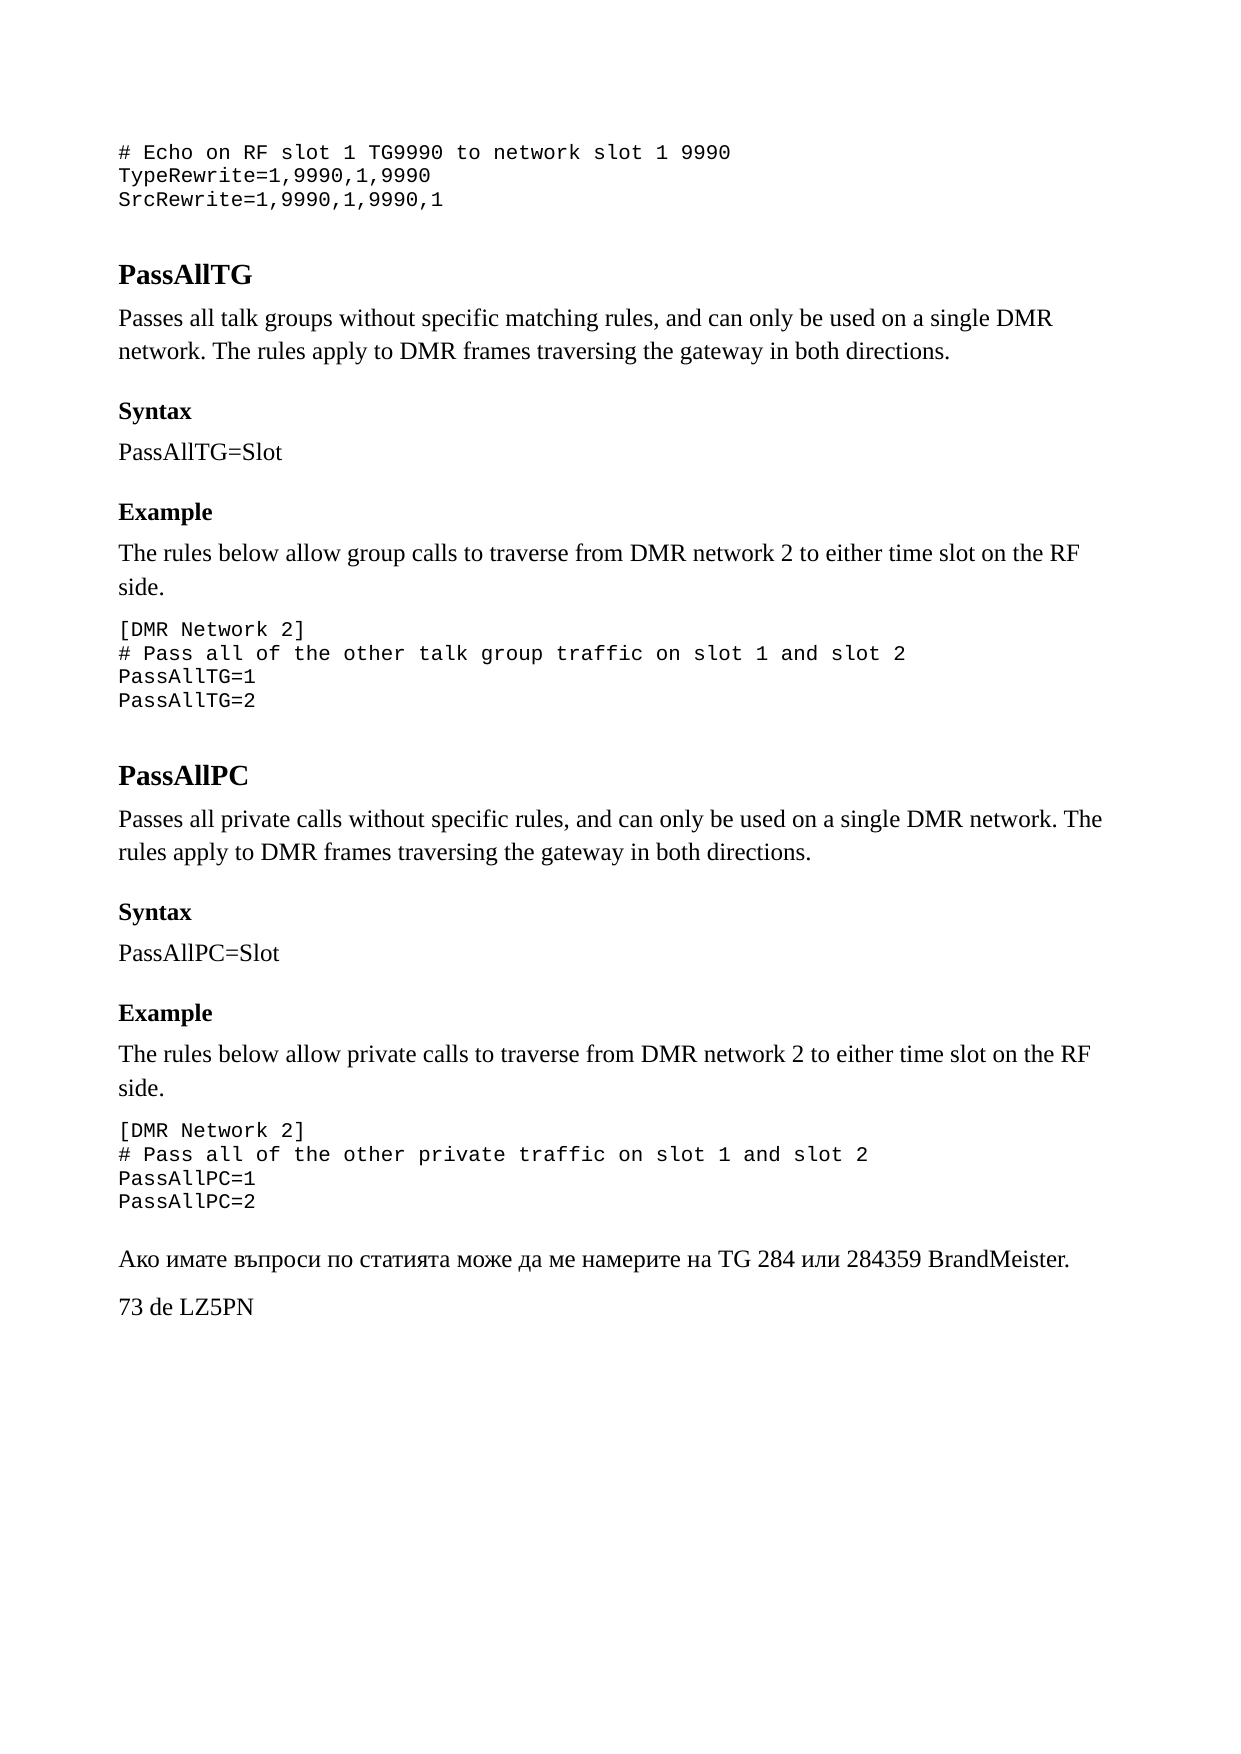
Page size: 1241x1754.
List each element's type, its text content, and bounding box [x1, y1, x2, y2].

text PassAllPC=1 [118, 1167, 1122, 1191]
text [DMR Network 2] [118, 619, 1122, 643]
text The rules below allow group calls to traverse from DMR network 2 to either time slot on the RF side. [118, 538, 1122, 600]
subtitle PassAllPC [118, 758, 1122, 791]
subtitle Example [118, 497, 1122, 526]
subtitle Syntax [118, 897, 1122, 926]
text TypeRewrite=1,9990,1,9990 [118, 165, 1122, 189]
text # Pass all of the other talk group traffic on slot 1 and slot 2 [118, 643, 1122, 666]
text # Echo on RF slot 1 TG9990 to network slot 1 9990 [118, 142, 1122, 165]
text PassAllPC=2 [118, 1191, 1122, 1215]
text The rules below allow private calls to traverse from DMR network 2 to either time slot on the RF side. [118, 1039, 1122, 1101]
subtitle PassAllTG [118, 257, 1122, 290]
subtitle Example [118, 998, 1122, 1027]
text PassAllPC=Slot [118, 938, 1122, 967]
text PassAllTG=2 [118, 690, 1122, 714]
text [DMR Network 2] [118, 1120, 1122, 1144]
text Passes all talk groups without specific matching rules, and can only be used on a single DMR network. The rules apply to DMR frames traversing the gateway in both directions. [118, 303, 1122, 364]
subtitle Syntax [118, 396, 1122, 425]
text # Pass all of the other private traffic on slot 1 and slot 2 [118, 1144, 1122, 1167]
text PassAllTG=1 [118, 666, 1122, 690]
text 73 de LZ5PN [118, 1292, 1122, 1321]
text Passes all private calls without specific rules, and can only be used on a single DMR network. The rules apply to DMR frames traversing the gateway in both directions. [118, 804, 1122, 866]
text SrcRewrite=1,9990,1,9990,1 [118, 189, 1122, 213]
text Ако имате въпроси по статията може да ме намерите на TG 284 или 284359 BrandMeister. [118, 1244, 1122, 1273]
text PassAllTG=Slot [118, 437, 1122, 466]
